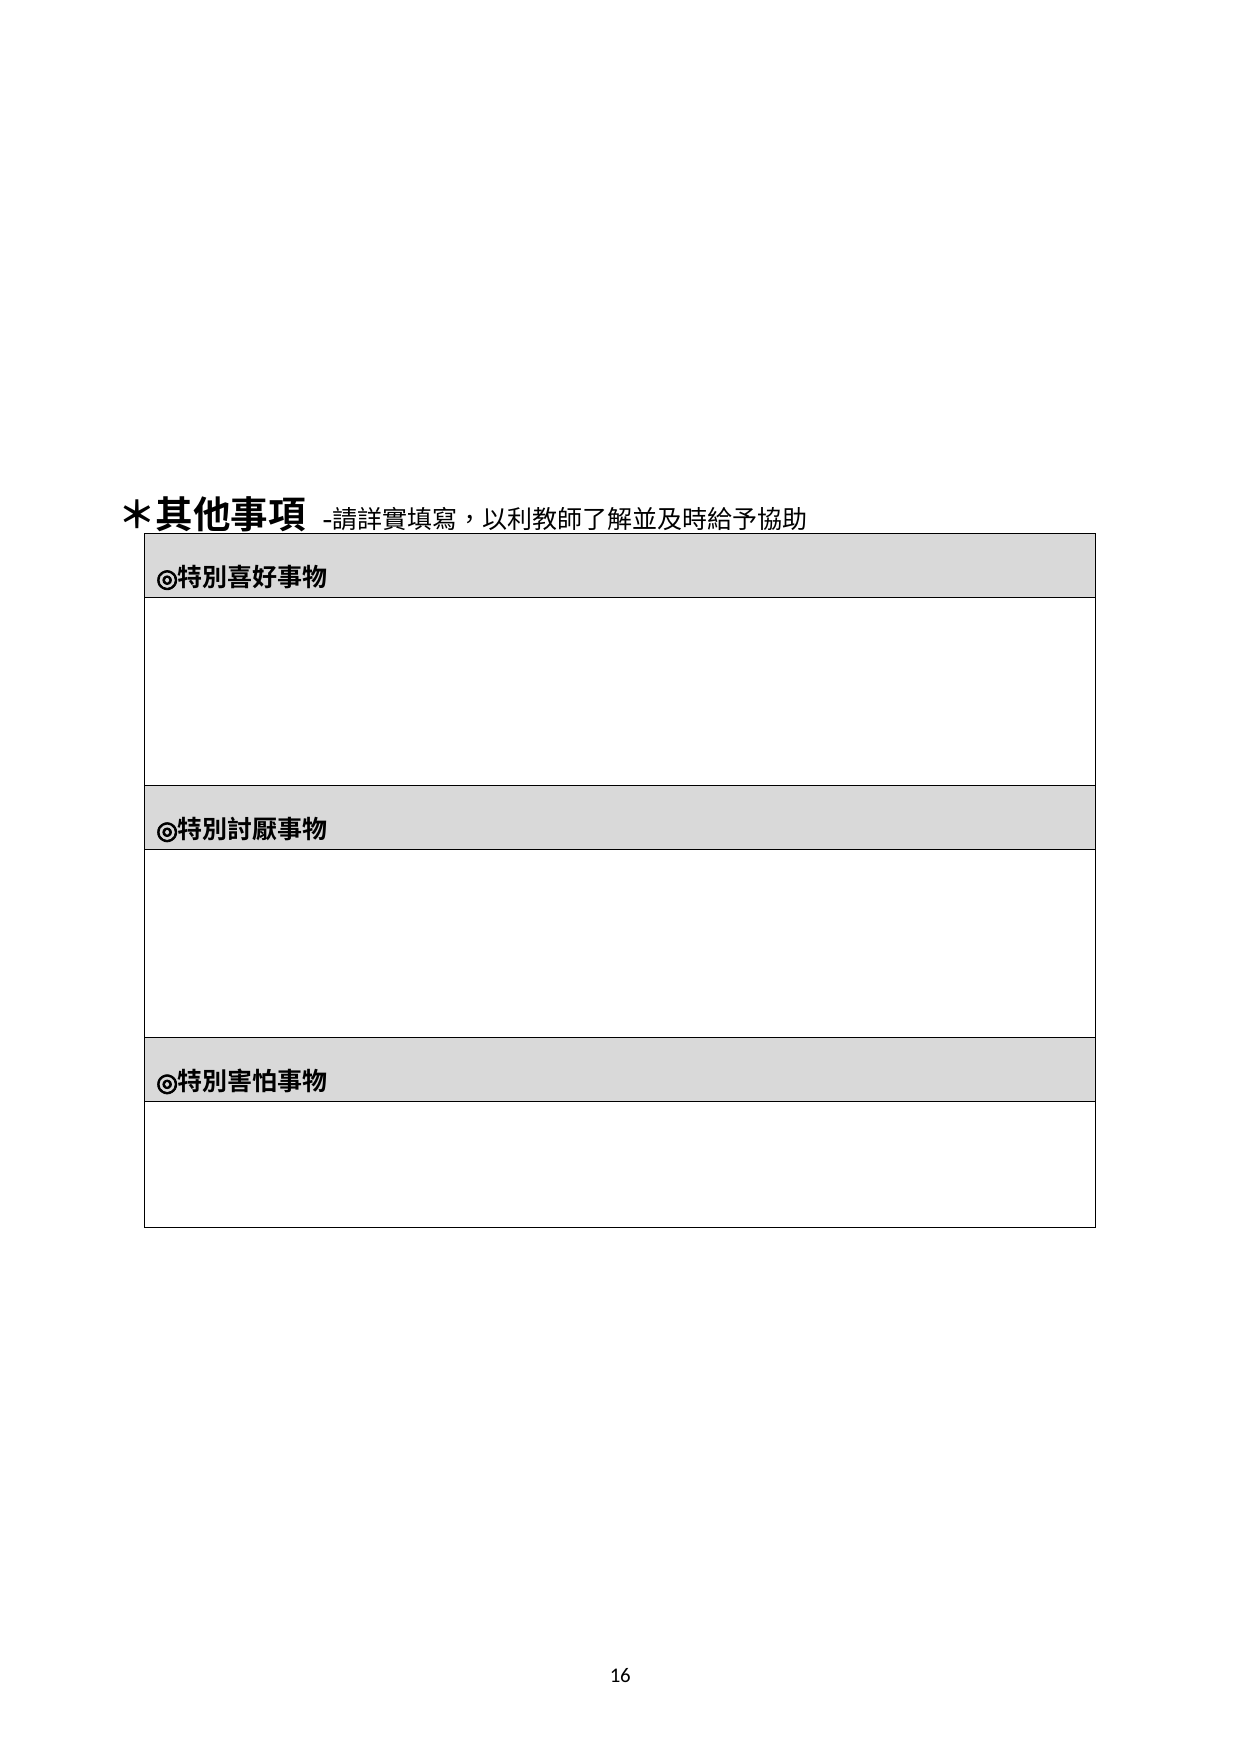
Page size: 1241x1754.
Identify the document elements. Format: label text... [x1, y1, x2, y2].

table_cell [145, 598, 1095, 785]
table_cell [145, 1102, 1095, 1227]
table_cell ◎特別討厭事物 [145, 786, 1095, 849]
table_cell ◎特別害怕事物 [145, 1038, 1095, 1101]
table_cell [145, 850, 1095, 1037]
text ＊其他事項 -請詳實填寫，以利教師了解並及時給予協助 [118, 471, 1122, 533]
table_header ◎特別喜好事物 [145, 534, 1095, 597]
